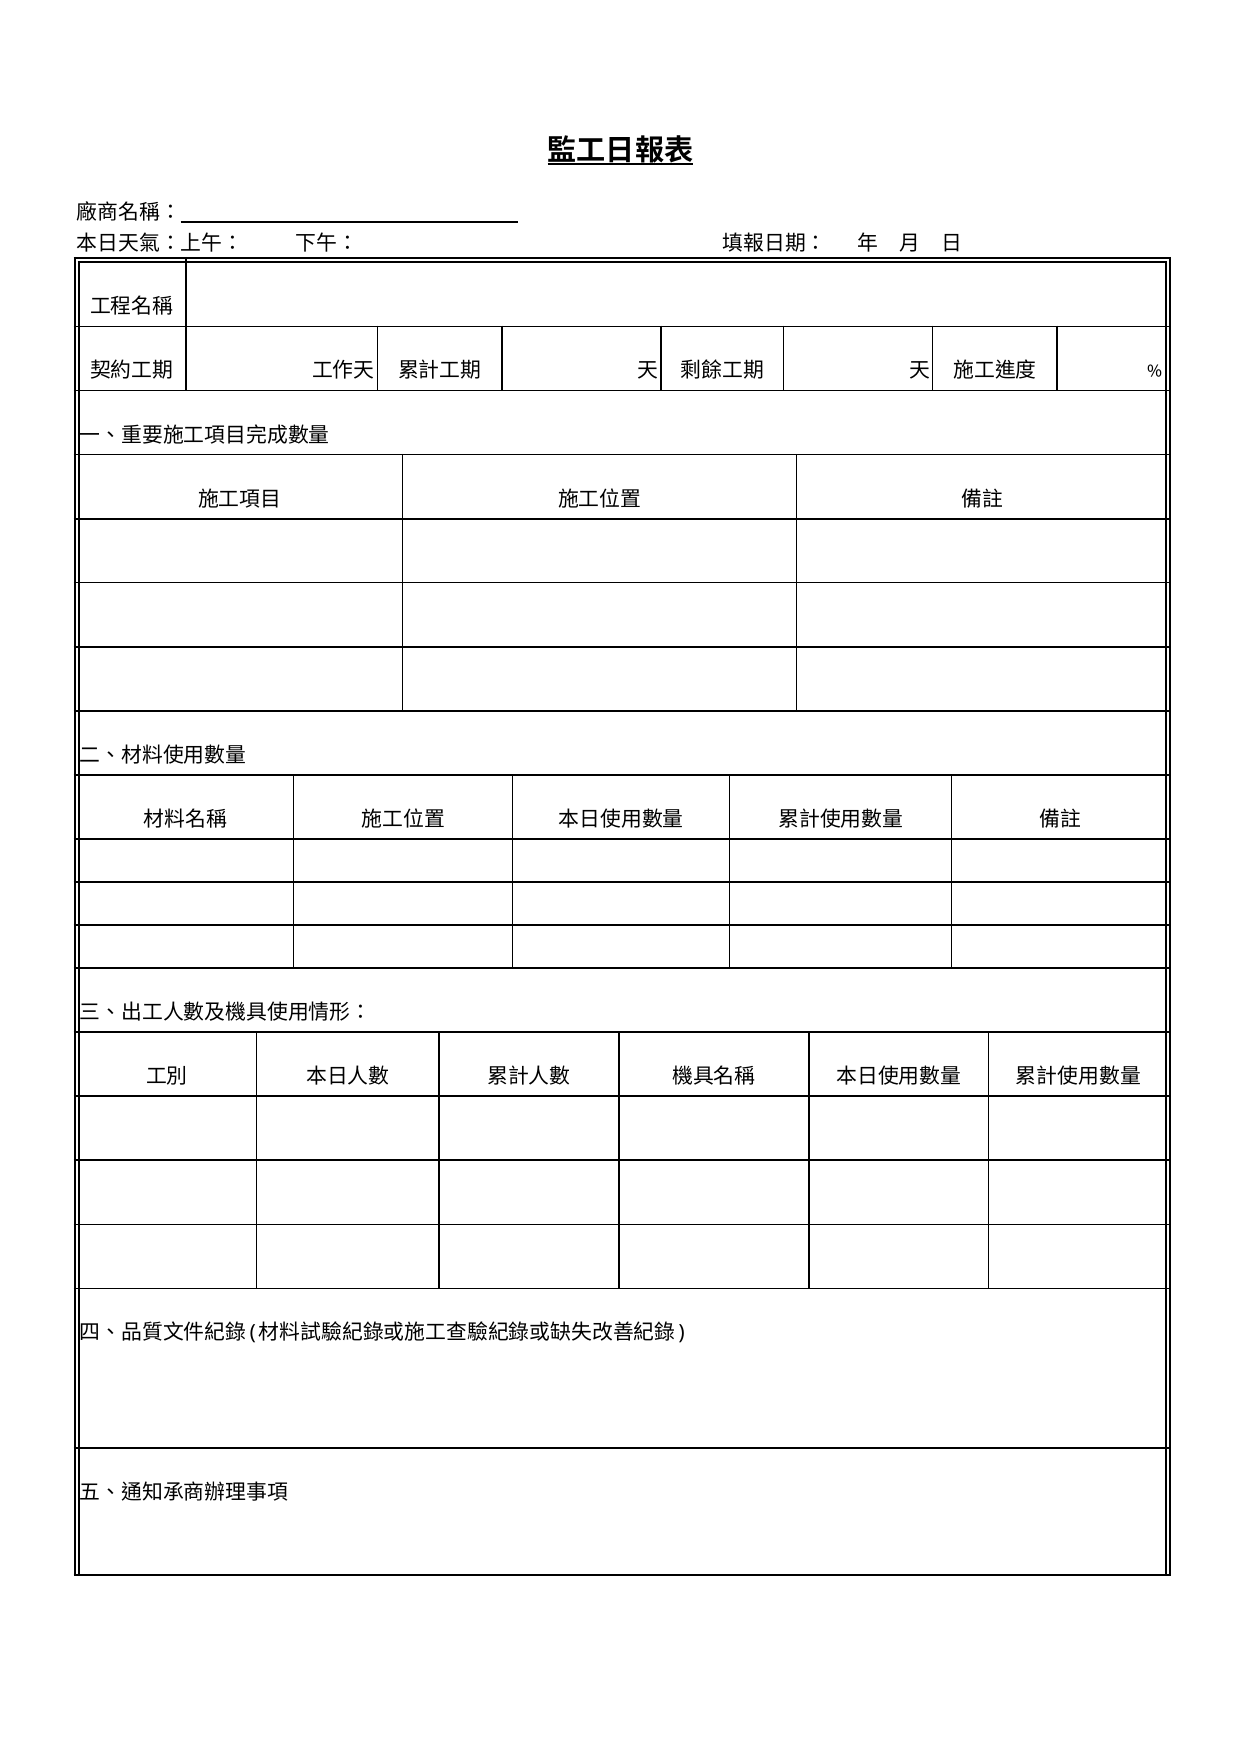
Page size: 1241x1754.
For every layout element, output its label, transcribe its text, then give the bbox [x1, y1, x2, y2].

table_cell [440, 1225, 618, 1287]
table_cell [403, 648, 796, 710]
table_cell [730, 840, 951, 881]
table_cell [80, 883, 293, 924]
table_cell 四、品質文件紀錄(材料試驗紀錄或施工查驗紀錄或缺失改善紀錄) [80, 1289, 1165, 1447]
table_cell [952, 926, 1165, 967]
table_cell 施工位置 [294, 776, 512, 838]
table_cell [80, 926, 293, 967]
table_cell [257, 1225, 438, 1287]
table_cell 施工進度 [933, 327, 1056, 390]
table_cell [620, 1225, 808, 1287]
table_cell 一、重要施工項目完成數量 [80, 391, 1165, 454]
table_cell [989, 1225, 1165, 1287]
table_cell [513, 926, 729, 967]
table_cell [810, 1097, 988, 1159]
table_cell [80, 1161, 256, 1223]
table_cell 累計人數 [440, 1033, 618, 1095]
table_cell [294, 883, 512, 924]
table_cell [989, 1097, 1165, 1159]
table_cell [797, 520, 1165, 582]
table_cell [440, 1097, 618, 1159]
table_cell 備註 [952, 776, 1165, 838]
table_cell 三、出工人數及機具使用情形： [80, 969, 1165, 1031]
table_cell 天 [503, 327, 660, 390]
table_cell 累計使用數量 [730, 776, 951, 838]
table_cell [80, 1225, 256, 1287]
table_cell [513, 883, 729, 924]
table_cell 施工項目 [80, 455, 402, 518]
table_cell [80, 840, 293, 881]
table_cell [80, 583, 402, 646]
table_cell 累計使用數量 [989, 1033, 1165, 1095]
table_cell [810, 1161, 988, 1223]
table_cell ﹪ [1058, 327, 1165, 390]
table_cell 契約工期 [80, 327, 185, 390]
table_cell [257, 1161, 438, 1223]
table_cell [797, 583, 1165, 646]
table_cell [730, 926, 951, 967]
table_header [187, 263, 1165, 326]
table_cell 本日使用數量 [810, 1033, 988, 1095]
table_cell 材料名稱 [80, 776, 293, 838]
table_cell [952, 883, 1165, 924]
table_cell 施工位置 [403, 455, 796, 518]
table_cell [294, 840, 512, 881]
table_cell 剩餘工期 [662, 327, 783, 390]
table_cell 五、通知承商辦理事項 [80, 1449, 1165, 1574]
table_cell 備註 [797, 455, 1165, 518]
table_cell 二、材料使用數量 [80, 712, 1165, 774]
table_cell [513, 840, 729, 881]
text 監工日報表 [76, 127, 1164, 169]
table_cell 本日使用數量 [513, 776, 729, 838]
table_cell [403, 583, 796, 646]
table_cell 累計工期 [378, 327, 501, 390]
table_header 工程名稱 [80, 263, 185, 326]
table_cell [80, 648, 402, 710]
table_cell [989, 1161, 1165, 1223]
table_cell 本日人數 [257, 1033, 438, 1095]
table_cell [294, 926, 512, 967]
table_cell [810, 1225, 988, 1287]
table_cell [620, 1097, 808, 1159]
table_cell [952, 840, 1165, 881]
table_cell [620, 1161, 808, 1223]
table_cell [440, 1161, 618, 1223]
table_cell [730, 883, 951, 924]
table_cell [80, 520, 402, 582]
table_cell 工作天 [187, 327, 377, 390]
text 本日天氣：上午： 下午： 填報日期： 年 月 日 [1, 227, 1240, 257]
table_cell [257, 1097, 438, 1159]
table_cell [797, 648, 1165, 710]
table_cell 工別 [80, 1033, 256, 1095]
table_cell [80, 1097, 256, 1159]
text 廠商名稱： [1, 190, 1240, 227]
table_cell 天 [784, 327, 932, 390]
table_cell [403, 520, 796, 582]
table_cell 機具名稱 [620, 1033, 808, 1095]
